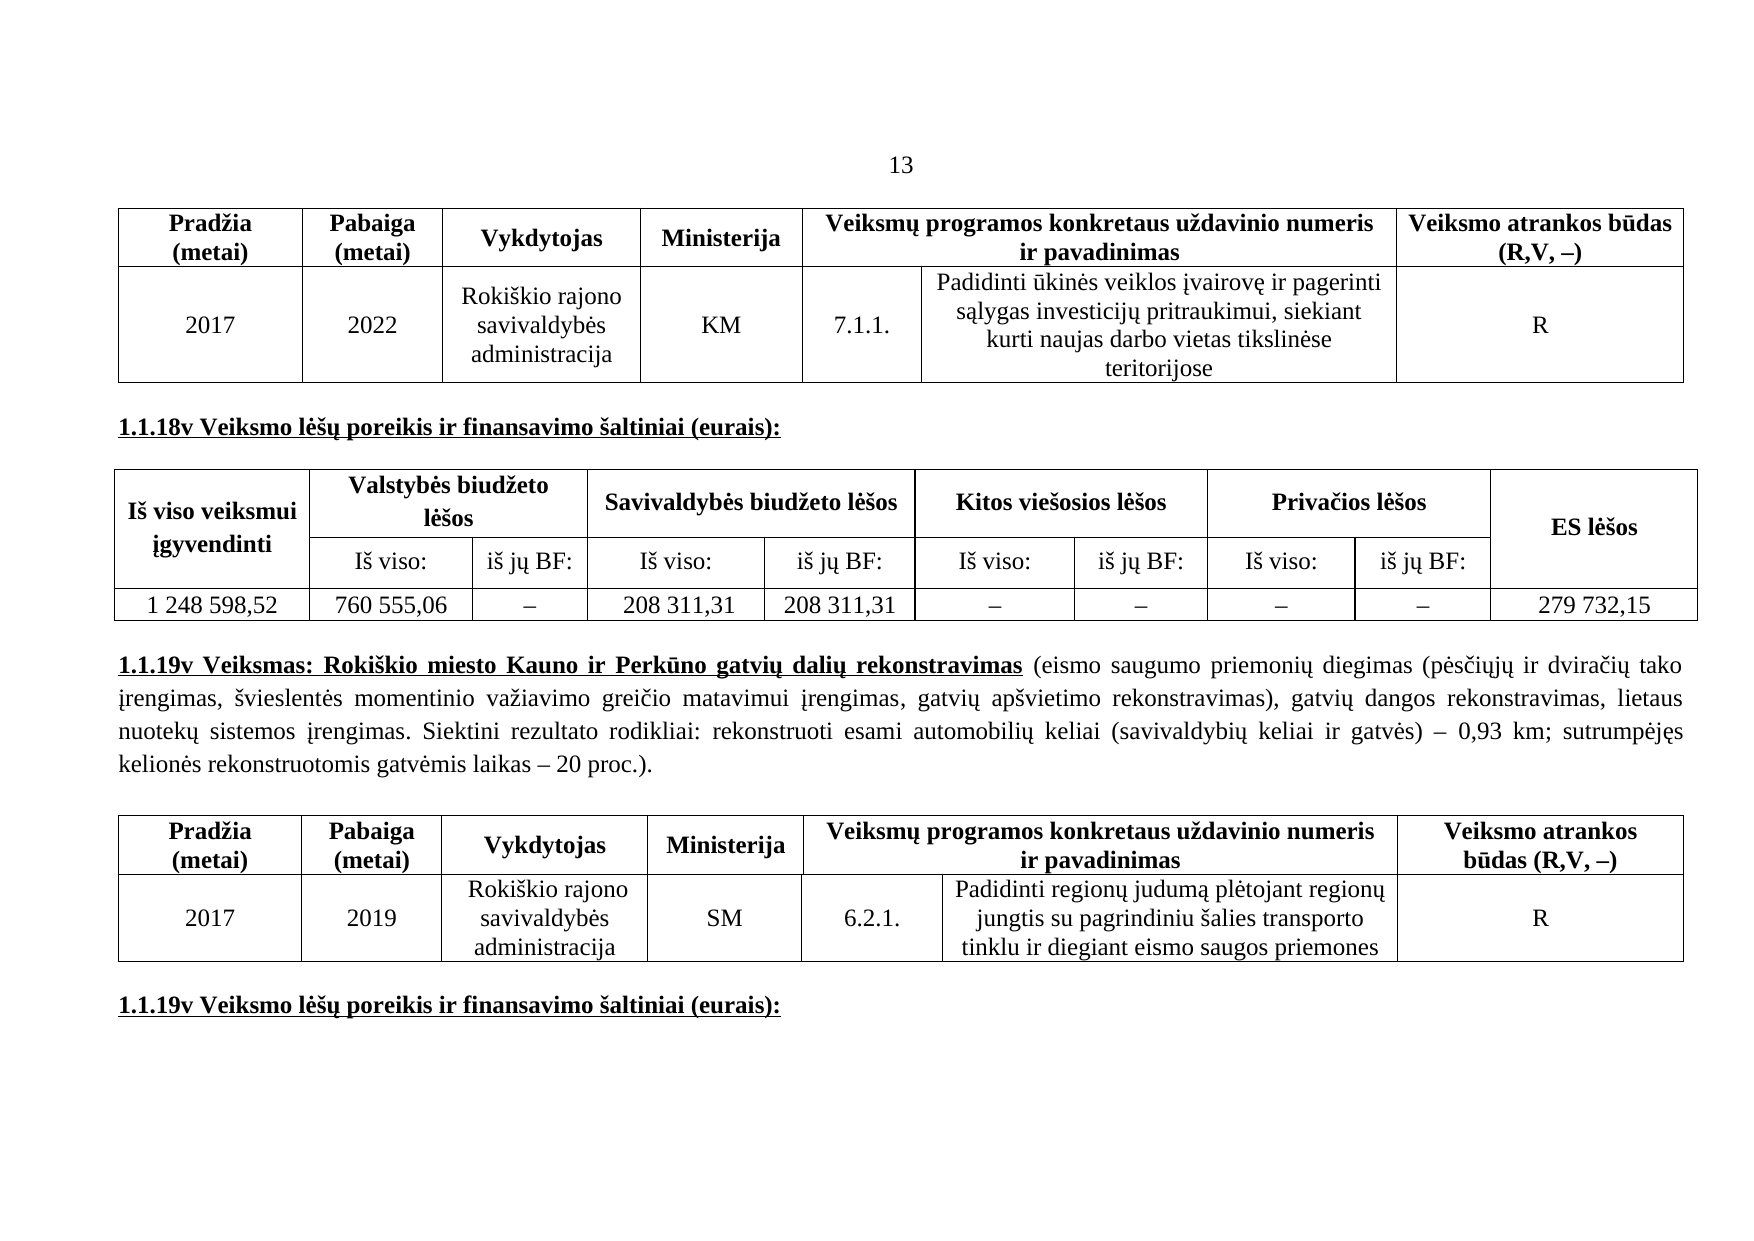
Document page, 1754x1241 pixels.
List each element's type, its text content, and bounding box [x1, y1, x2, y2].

table_cell 6.2.1. [802, 875, 942, 961]
text 1.1.19v Veiksmas: Rokiškio miesto Kauno ir Perkūno gatvių dalių rekonstravimas (eismo saugumo priemonių diegimas (pėsčiųjų ir dviračių tako įrengimas, švieslentės momentinio važiavimo greičio matavimui įrengimas, gatvių apšvietimo rekonstravimas), gatvių dangos rekonstravimas, lietaus nuotekų sistemos įrengimas. Siektini rezultato rodikliai: rekonstruoti esami automobilių keliai (savivaldybių keliai ir gatvės) – 0,93 km; sutrumpėjęs kelionės rekonstruotomis gatvėmis laikas – 20 proc.). [118, 650, 1683, 778]
table_header Savivaldybės biudžeto lėšos [588, 470, 914, 537]
table_header Pabaiga (metai) [303, 209, 442, 266]
table_cell 2022 [303, 267, 442, 382]
table_header Vykdytojas [443, 209, 640, 266]
table_cell iš jų BF: [765, 538, 914, 587]
table_header Privačios lėšos [1208, 470, 1490, 537]
text 1.1.18v Veiksmo lėšų poreikis ir finansavimo šaltiniai (eurais): [118, 412, 1683, 441]
table_cell 2017 [119, 267, 302, 382]
table_cell iš jų BF: [473, 538, 587, 587]
table_cell – [916, 589, 1074, 620]
table_header Ministerija [641, 209, 802, 266]
table_cell Iš viso: [588, 538, 764, 587]
table_cell – [1356, 589, 1490, 620]
table_cell – [1075, 589, 1207, 620]
table_cell SM [648, 875, 801, 961]
table_cell 208 311,31 [765, 589, 914, 620]
table_header Pradžia (metai) [119, 209, 302, 266]
table_cell iš jų BF: [1075, 538, 1207, 587]
table_cell Padidinti ūkinės veiklos įvairovę ir pagerinti sąlygas investicijų pritraukimui, siekiant kurti naujas darbo vietas tikslinėse teritorijose [922, 267, 1396, 382]
table_cell – [473, 589, 587, 620]
table_header Veiksmų programos konkretaus uždavinio numeris ir pavadinimas [803, 209, 1396, 266]
table_header Pabaiga (metai) [302, 816, 441, 873]
table_cell – [1208, 589, 1354, 620]
table_header Valstybės biudžeto lėšos [310, 470, 587, 537]
table_cell Rokiškio rajono savivaldybės administracija [443, 267, 640, 382]
table_cell R [1397, 267, 1683, 382]
table_cell 7.1.1. [803, 267, 921, 382]
table_cell 2017 [119, 875, 301, 961]
table_cell KM [641, 267, 802, 382]
table_cell Iš viso: [310, 538, 472, 587]
table_header ES lėšos [1491, 470, 1697, 587]
table_header Vykdytojas [442, 816, 647, 873]
table_header Veiksmo atrankos būdas (R,V, –) [1397, 209, 1683, 266]
table_header Kitos viešosios lėšos [916, 470, 1207, 537]
table_header Ministerija [648, 816, 803, 873]
table_cell Rokiškio rajono savivaldybės administracija [442, 875, 647, 961]
table_cell 208 311,31 [588, 589, 764, 620]
table_cell 760 555,06 [310, 589, 472, 620]
table_cell Padidinti regionų judumą plėtojant regionų jungtis su pagrindiniu šalies transporto tinklu ir diegiant eismo saugos priemones [943, 875, 1397, 961]
table_cell 279 732,15 [1491, 589, 1697, 620]
table_header Pradžia (metai) [119, 816, 301, 873]
table_cell Iš viso: [1208, 538, 1354, 587]
table_cell 2019 [302, 875, 441, 961]
table_cell Iš viso: [916, 538, 1074, 587]
text 1.1.19v Veiksmo lėšų poreikis ir finansavimo šaltiniai (eurais): [118, 991, 1683, 1019]
table_header Veiksmų programos konkretaus uždavinio numeris ir pavadinimas [804, 816, 1397, 873]
table_header Veiksmo atrankos būdas (R,V, –) [1398, 816, 1683, 873]
table_cell 1 248 598,52 [115, 589, 309, 620]
table_cell iš jų BF: [1356, 538, 1490, 587]
table_cell R [1398, 875, 1683, 961]
table_header Iš viso veiksmui įgyvendinti [115, 470, 309, 587]
